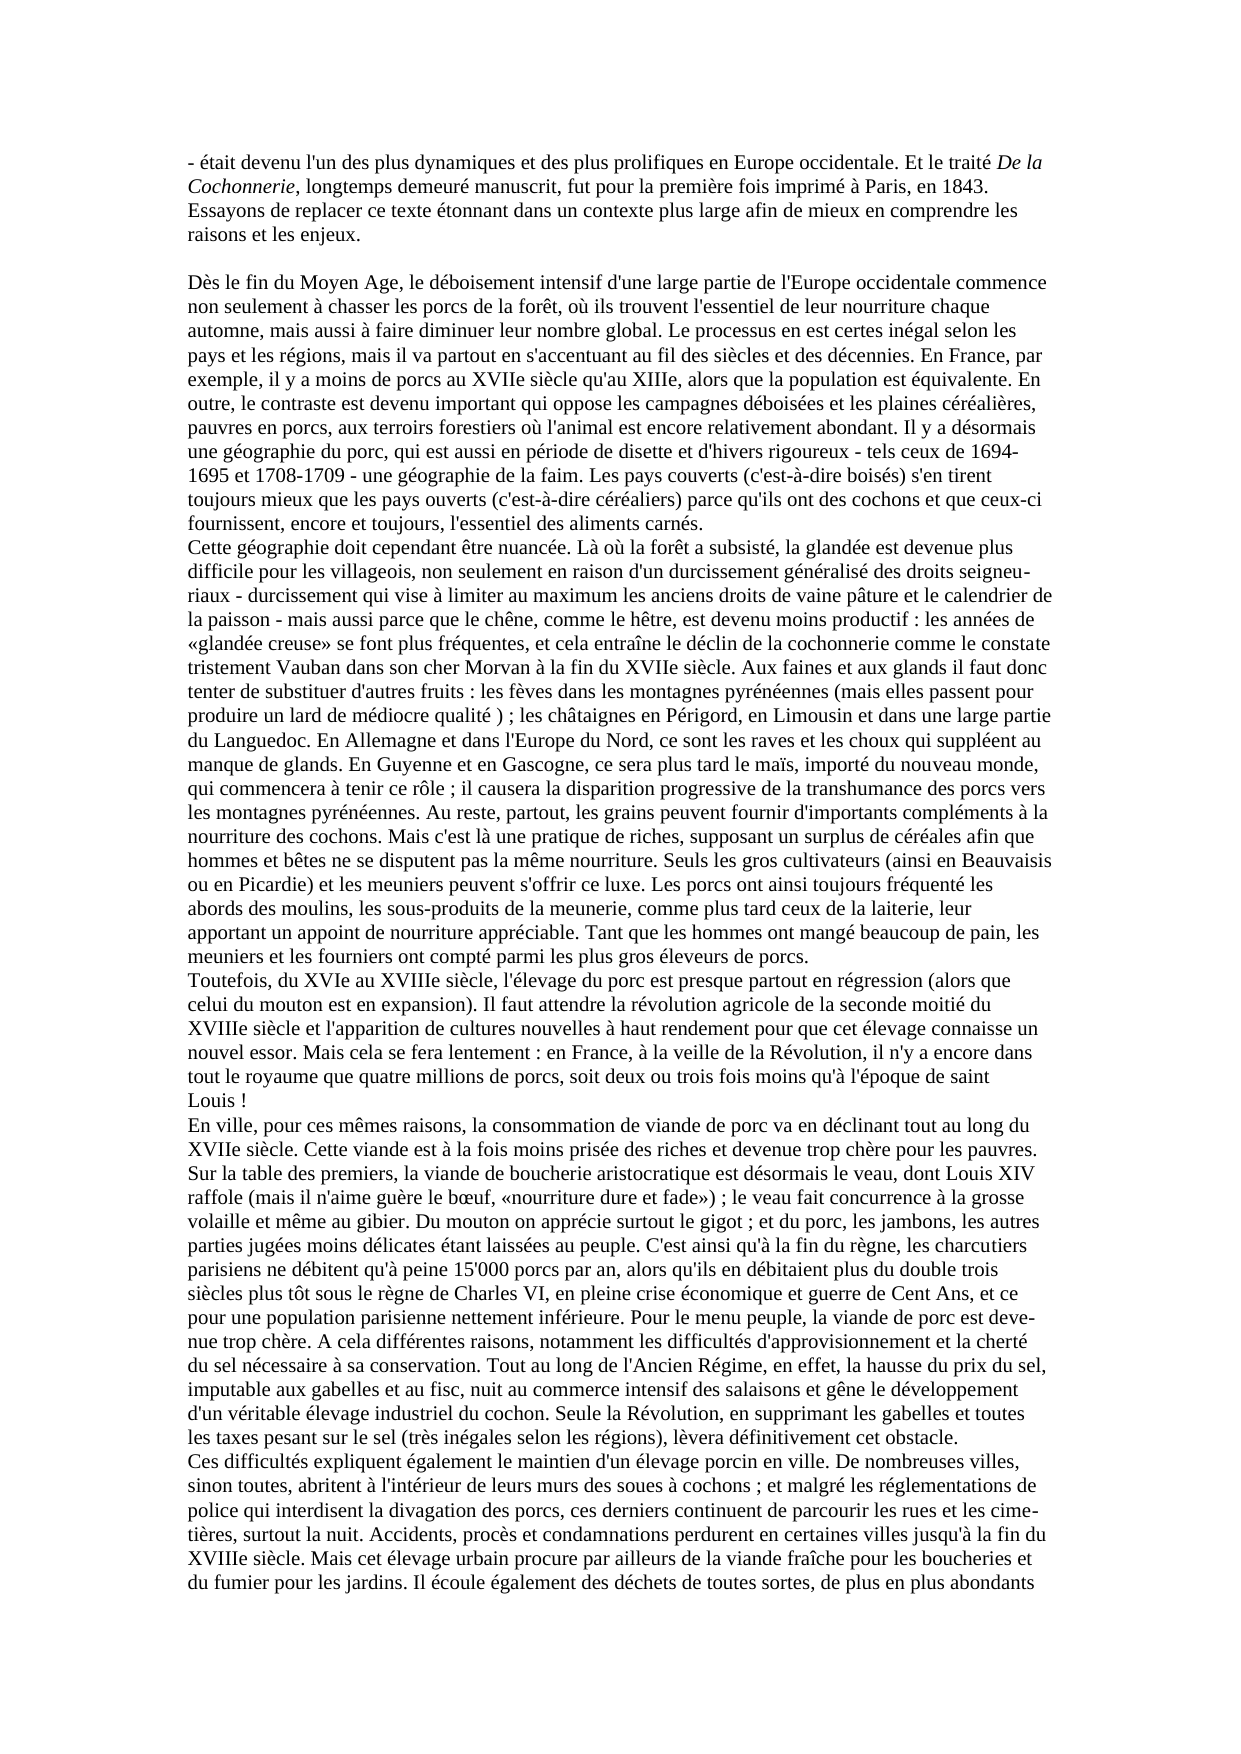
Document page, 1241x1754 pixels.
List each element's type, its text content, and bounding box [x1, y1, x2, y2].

text - était devenu l'un des plus dyna­miques et des plus prolifiques en Europe occidentale. Et le traité De la Cochonnerie, longtemps demeuré manus­crit, fut pour la première fois imprimé à Paris, en 1843. [187, 150, 1053, 198]
text Cette géographie doit cependant être nuancée. Là où la forêt a subsisté, la glandée est devenue plus difficile pour les villageois, non seulement en raison d'un durcissement généralisé des droits seigneu­riaux - durcissement qui vise à limiter au maximum les anciens droits de vaine pâture et le calendrier de la paisson - mais aussi parce que le chêne, comme le hêtre, est devenu moins productif : les années de «glandée creuse» se font plus fréquentes, et cela entraîne le déclin de la cochonnerie comme le consta­te tristement Vauban dans son cher Morvan à la fin du XVIIe siècle. Aux faines et aux glands il faut donc tenter de substituer d'autres fruits : les fèves dans les montagnes pyrénéennes (mais elles passent pour produire un lard de médiocre qualité ) ; les châ­taignes en Périgord, en Limousin et dans une large partie du Languedoc. En Allemagne et dans l'Europe du Nord, ce sont les raves et les choux qui suppléent au manque de glands. En Guyenne et en Gascogne, ce sera plus tard le maïs, importé du nou­veau monde, qui commencera à tenir ce rôle ; il cau­sera la disparition progressive de la transhumance des porcs vers les montagnes pyrénéennes. Au reste, partout, les grains peuvent fournir d'importants compléments à la nourriture des cochons. Mais c'est là une pratique de riches, supposant un surplus de céréales afin que hommes et bêtes ne se disputent pas la même nourriture. Seuls les gros cultivateurs (ainsi en Beauvaisis ou en Picardie) et les meuniers peuvent s'offrir ce luxe. Les porcs ont ainsi toujours fréquenté les abords des moulins, les sous-produits de la meunerie, comme plus tard ceux de la laiterie, leur apportant un appoint de nourriture appré­ciable. Tant que les hommes ont mangé beaucoup de pain, les meuniers et les fourniers ont compté parmi les plus gros éleveurs de porcs. [187, 535, 1053, 968]
text Ces difficultés expliquent également le maintien d'un élevage porcin en ville. De nombreuses villes, sinon toutes, abritent à l'intérieur de leurs murs des soues à cochons ; et malgré les réglementations de police qui interdisent la divagation des porcs, ces derniers continuent de parcourir les rues et les cime­tières, surtout la nuit. Accidents, procès et condam­nations perdurent en certaines villes jusqu'à la fin du XVIIIe siècle. Mais cet élevage urbain procure par ailleurs de la viande fraîche pour les boucheries et du fumier pour les jardins. Il écoule également des déchets de toutes sortes, de plus en plus abondants [187, 1449, 1053, 1594]
text Dès le fin du Moyen Age, le déboisement intensif d'une large partie de l'Europe occidentale commen­ce non seulement à chasser les porcs de la forêt, où ils trouvent l'essentiel de leur nourriture chaque automne, mais aussi à faire diminuer leur nombre global. Le processus en est certes inégal selon les pays et les régions, mais il va partout en s'accentuant au fil des siècles et des décennies. En France, par exemple, il y a moins de porcs au XVIIe siècle qu'au XIIIe, alors que la population est équivalente. En outre, le contraste est devenu important qui oppose les campagnes déboisées et les plaines céréalières, pauvres en porcs, aux terroirs forestiers où l'animal est encore relativement abondant. Il y a désormais une géographie du porc, qui est aussi en période de disette et d'hivers rigoureux - tels ceux de 1694-1695 et 1708-1709 - une géographie de la faim. Les pays couverts (c'est-à-dire boisés) s'en tirent toujours mieux que les pays ouverts (c'est-à-dire céréaliers) parce qu'ils ont des cochons et que ceux-ci fournissent, encore et toujours, l'essentiel des aliments carnés. [187, 270, 1053, 535]
text En ville, pour ces mêmes raisons, la consomma­tion de viande de porc va en déclinant tout au long du XVIIe siècle. Cette viande est à la fois moins prisée des riches et devenue trop chère pour les pauvres. Sur la table des premiers, la viande de boucherie aristocratique est désormais le veau, dont Louis XIV raffole (mais il n'aime guère le bœuf, «nourriture dure et fade») ; le veau fait concurrence à la grosse volaille et même au gibier. Du mouton on apprécie surtout le gigot ; et du porc, les jambons, les autres parties jugées moins délicates étant laissées au peuple. C'est ainsi qu'à la fin du règne, les charcu­tiers parisiens ne débitent qu'à peine 15'000 porcs par an, alors qu'ils en débitaient plus du double trois siècles plus tôt sous le règne de Charles VI, en pleine crise économique et guerre de Cent Ans, et ce pour une population parisienne nettement inférieu­re. Pour le menu peuple, la viande de porc est deve­nue trop chère. A cela différentes raisons, notam­ment les difficultés d'approvisionnement et la cher­té du sel nécessaire à sa conservation. Tout au long de l'Ancien Régime, en effet, la hausse du prix du sel, imputable aux gabelles et au fisc, nuit au com­merce intensif des salaisons et gêne le développe­ment d'un véritable élevage industriel du cochon. Seule la Révolution, en supprimant les gabelles et toutes les taxes pesant sur le sel (très inégales selon les régions), lèvera définitivement cet obstacle. [187, 1112, 1053, 1449]
text Essayons de replacer ce texte étonnant dans un contexte plus large afin de mieux en comprendre les raisons et les enjeux. [187, 198, 1053, 246]
text Toutefois, du XVIe au XVIIIe siècle, l'élevage du porc est presque partout en régression (alors que celui du mouton est en expansion). Il faut attendre la révolu­tion agricole de la seconde moitié du XVIIIe siècle et l'apparition de cultures nouvelles à haut rendement pour que cet élevage connaisse un nouvel essor. Mais cela se fera lentement : en France, à la veille de la Révolution, il n'y a encore dans tout le royaume que quatre millions de porcs, soit deux ou trois fois moins qu'à l'époque de saint Louis ! [187, 968, 1053, 1112]
